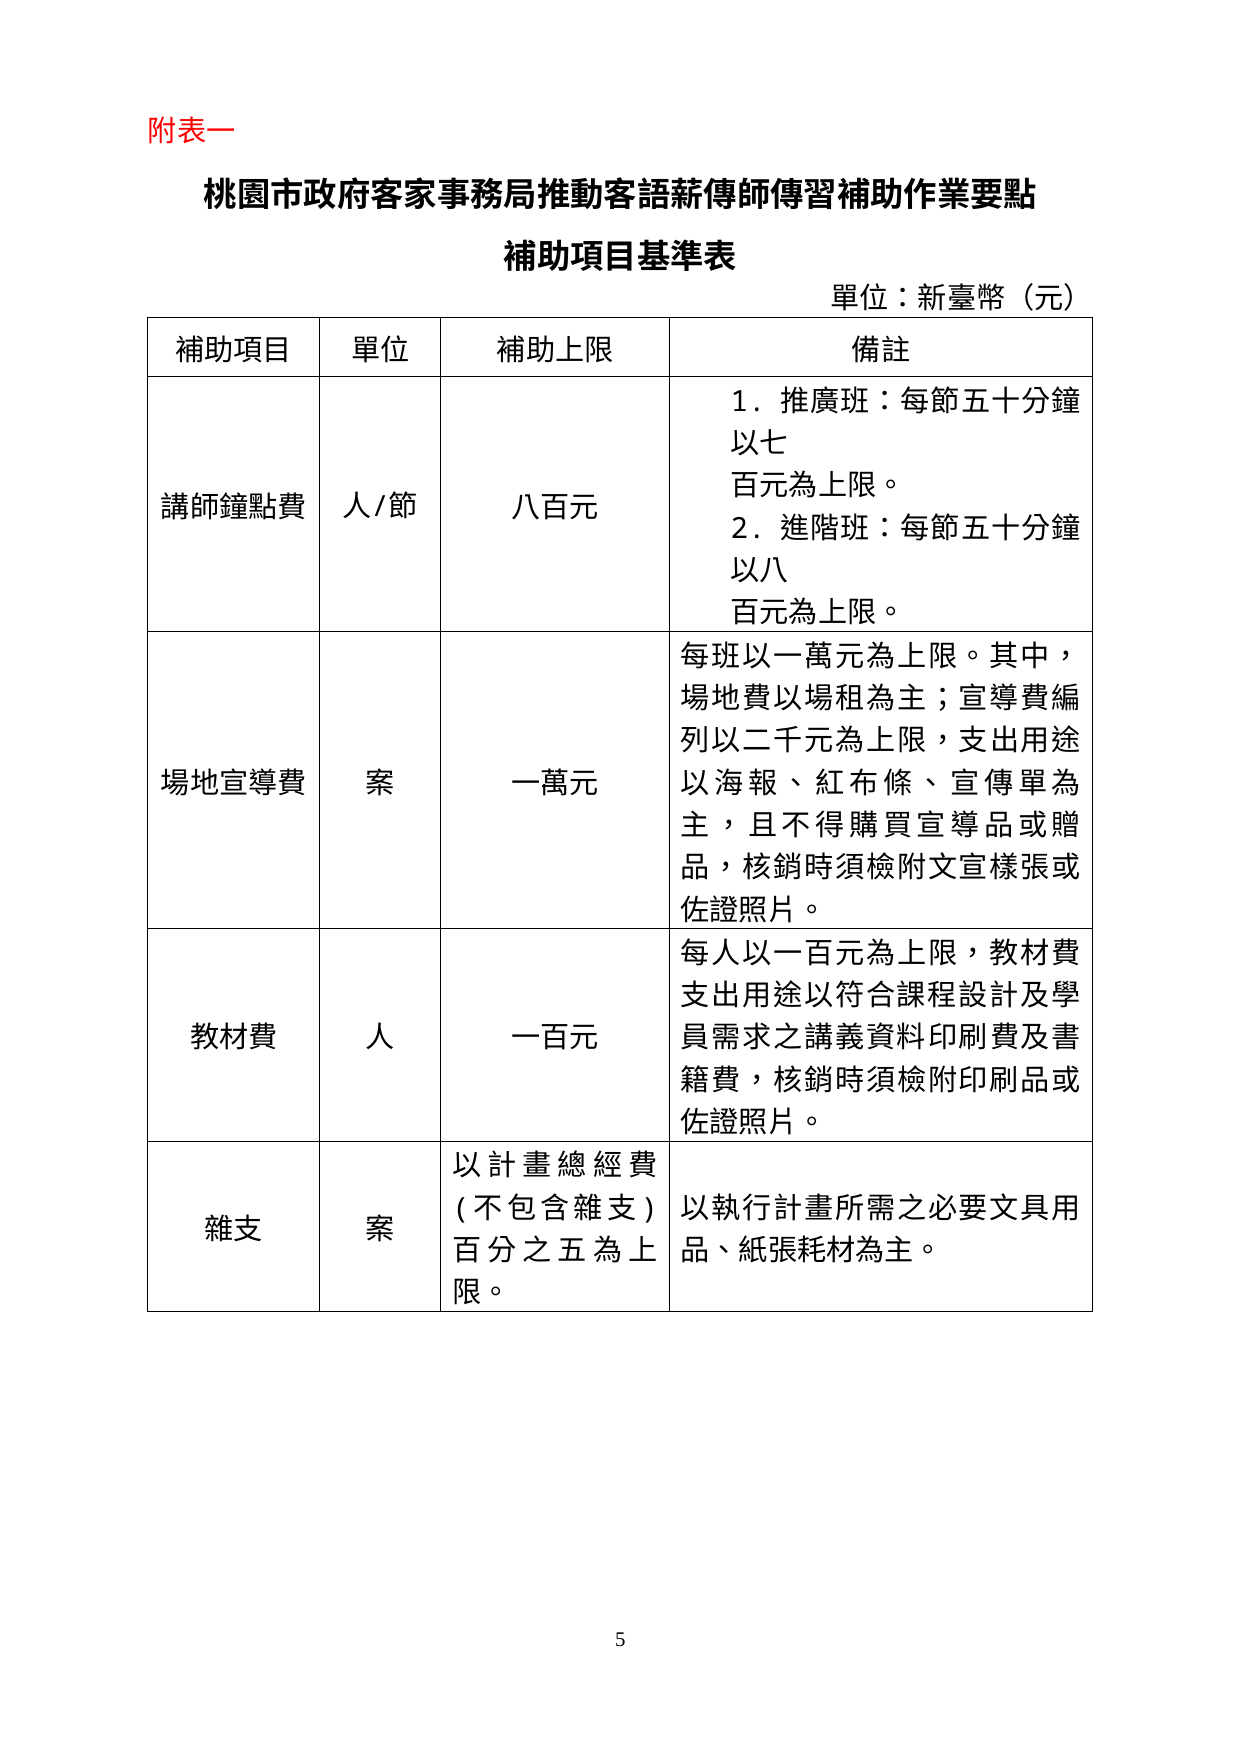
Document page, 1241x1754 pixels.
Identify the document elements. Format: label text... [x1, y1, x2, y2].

table_cell 八百元 [441, 377, 669, 631]
table_cell 一百元 [441, 929, 669, 1141]
table_cell 講師鐘點費 [148, 377, 319, 631]
table_cell 案 [320, 632, 440, 928]
table_cell 推廣班：每節五十分鐘以七 百元為上限。 進階班：每節五十分鐘以八 百元為上限。 [670, 377, 1092, 631]
text 補助項目基準表 [148, 212, 1092, 275]
table_cell 以執行計畫所需之必要文具用品、紙張耗材為主。 [670, 1142, 1092, 1311]
table_cell 人/節 [320, 377, 440, 631]
text 桃園市政府客家事務局推動客語薪傳師傳習補助作業要點 [148, 150, 1092, 212]
text 單位：新臺幣（元） [148, 275, 1092, 317]
table_cell 人 [320, 929, 440, 1141]
table_header 備註 [670, 318, 1092, 376]
table_header 補助上限 [441, 318, 669, 376]
table_cell 每班以一萬元為上限。其中，場地費以場租為主；宣導費編列以二千元為上限，支出用途以海報、紅布條、宣傳單為主，且不得購買宣導品或贈品，核銷時須檢附文宣樣張或佐證照片。 [670, 632, 1092, 928]
table_cell 案 [320, 1142, 440, 1311]
text 附表一 [148, 108, 1092, 150]
table_cell 場地宣導費 [148, 632, 319, 928]
table_header 單位 [320, 318, 440, 376]
table_cell 教材費 [148, 929, 319, 1141]
table_cell 雜支 [148, 1142, 319, 1311]
table_header 補助項目 [148, 318, 319, 376]
table_cell 以計畫總經費(不包含雜支)百分之五為上限。 [441, 1142, 669, 1311]
table_cell 每人以一百元為上限，教材費支出用途以符合課程設計及學員需求之講義資料印刷費及書籍費，核銷時須檢附印刷品或佐證照片。 [670, 929, 1092, 1141]
table_cell 一萬元 [441, 632, 669, 928]
